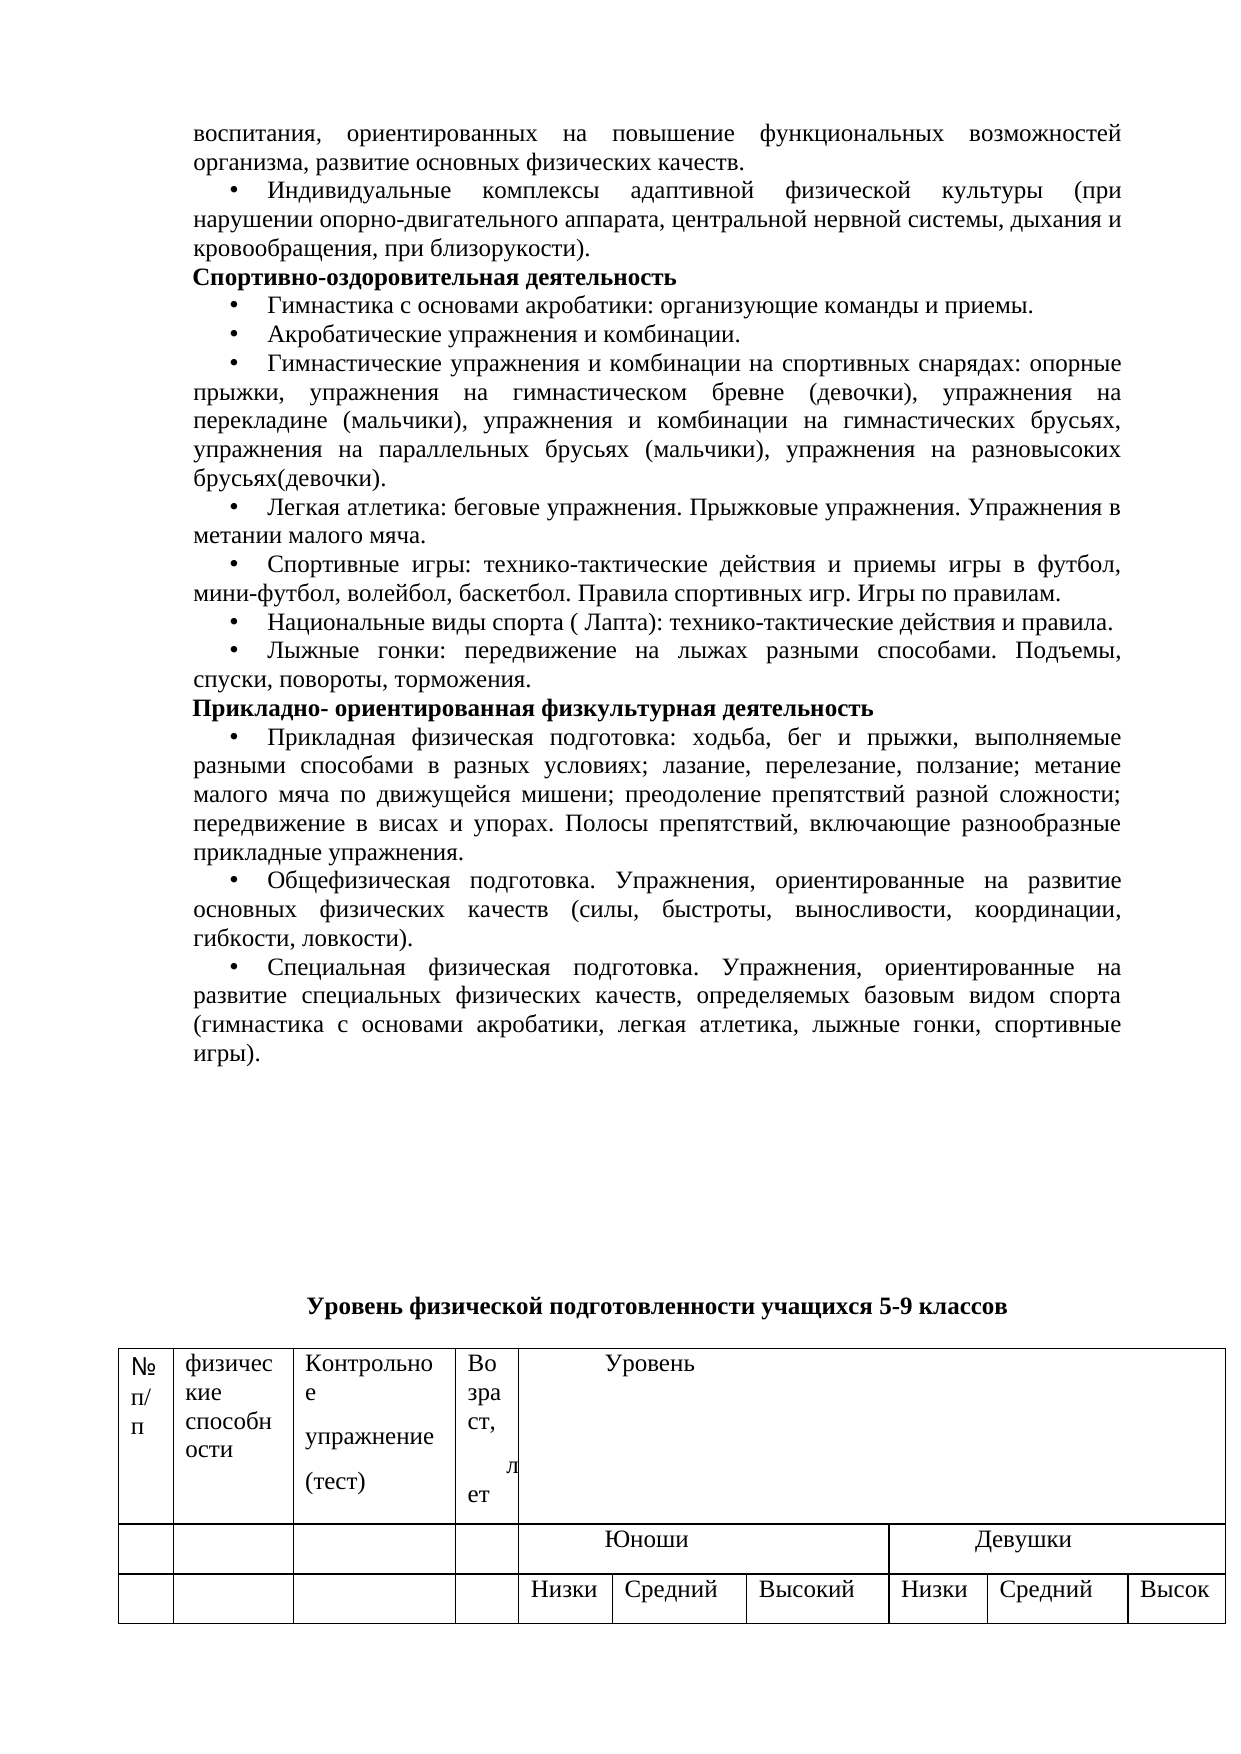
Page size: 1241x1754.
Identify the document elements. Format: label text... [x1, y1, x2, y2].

list Гимнастические упражнения и комбинации на спортивных снарядах: опорные прыжки, упражнения на гимнастическом бревне (девочки), упражнения на перекладине (мальчики), упражнения и комбинации на гимнастических брусьях, упражнения на параллельных брусьях (мальчики), упражнения на разновысоких брусьях(девочки). [156, 348, 1122, 492]
list Легкая атлетика: беговые упражнения. Прыжковые упражнения. Упражнения в метании малого мяча. [156, 492, 1122, 549]
table_cell [119, 1525, 173, 1573]
list Спортивные игры: технико-тактические действия и приемы игры в футбол, мини-футбол, волейбол, баскетбол. Правила спортивных игр. Игры по правилам. [156, 549, 1122, 607]
table_cell Низки [890, 1575, 987, 1623]
table_cell Девушки [890, 1525, 1225, 1573]
table_header Возраст, лет [456, 1349, 518, 1523]
table_header физические способности [174, 1349, 293, 1523]
table_cell [456, 1525, 518, 1573]
list Специальная физическая подготовка. Упражнения, ориентированные на развитие специальных физических качеств, определяемых базовым видом спорта (гимнастика с основами акробатики, легкая атлетика, лыжные гонки, спортивные игры). [156, 952, 1122, 1067]
text Уровень физической подготовленности учащихся 5-9 классов [118, 1291, 1122, 1320]
table_cell Юноши [519, 1525, 888, 1573]
table_cell [294, 1525, 455, 1573]
table_header № п/п [119, 1349, 173, 1523]
table_cell Высокий [747, 1575, 888, 1623]
list воспитания, ориентированных на повышение функциональных возможностей организма, развитие основных физических качеств. [156, 118, 1122, 176]
table_cell Средний [988, 1575, 1127, 1623]
table_cell [174, 1525, 293, 1573]
text Спортивно-оздоровительная деятельность [118, 262, 1122, 291]
list Гимнастика с основами акробатики: организующие команды и приемы. [156, 291, 1122, 319]
table_cell Низки [519, 1575, 612, 1623]
table_cell [456, 1575, 518, 1623]
table_cell [294, 1575, 455, 1623]
table_header Контрольное упражнение (тест) [294, 1349, 455, 1523]
list Акробатические упражнения и комбинации. [156, 319, 1122, 348]
table_cell [174, 1575, 293, 1623]
table_cell Средний [613, 1575, 746, 1623]
list Лыжные гонки: передвижение на лыжах разными способами. Подъемы, спуски, повороты, торможения. [156, 636, 1122, 693]
table_cell [119, 1575, 173, 1623]
table_cell Высок [1129, 1575, 1225, 1623]
list Национальные виды спорта ( Лапта): технико-тактические действия и правила. [156, 607, 1122, 636]
text Прикладно- ориентированная физкультурная деятельность [118, 693, 1122, 722]
list Индивидуальные комплексы адаптивной физической культуры (при нарушении опорно-двигательного аппарата, центральной нервной системы, дыхания и кровообращения, при близорукости). [156, 176, 1122, 262]
list Прикладная физическая подготовка: ходьба, бег и прыжки, выполняемые разными способами в разных условиях; лазание, перелезание, ползание; метание малого мяча по движущейся мишени; преодоление препятствий разной сложности; передвижение в висах и упорах. Полосы препятствий, включающие разнообразные прикладные упражнения. [156, 722, 1122, 866]
table_header Уровень [519, 1349, 1225, 1523]
list Общефизическая подготовка. Упражнения, ориентированные на развитие основных физических качеств (силы, быстроты, выносливости, координации, гибкости, ловкости). [156, 866, 1122, 952]
